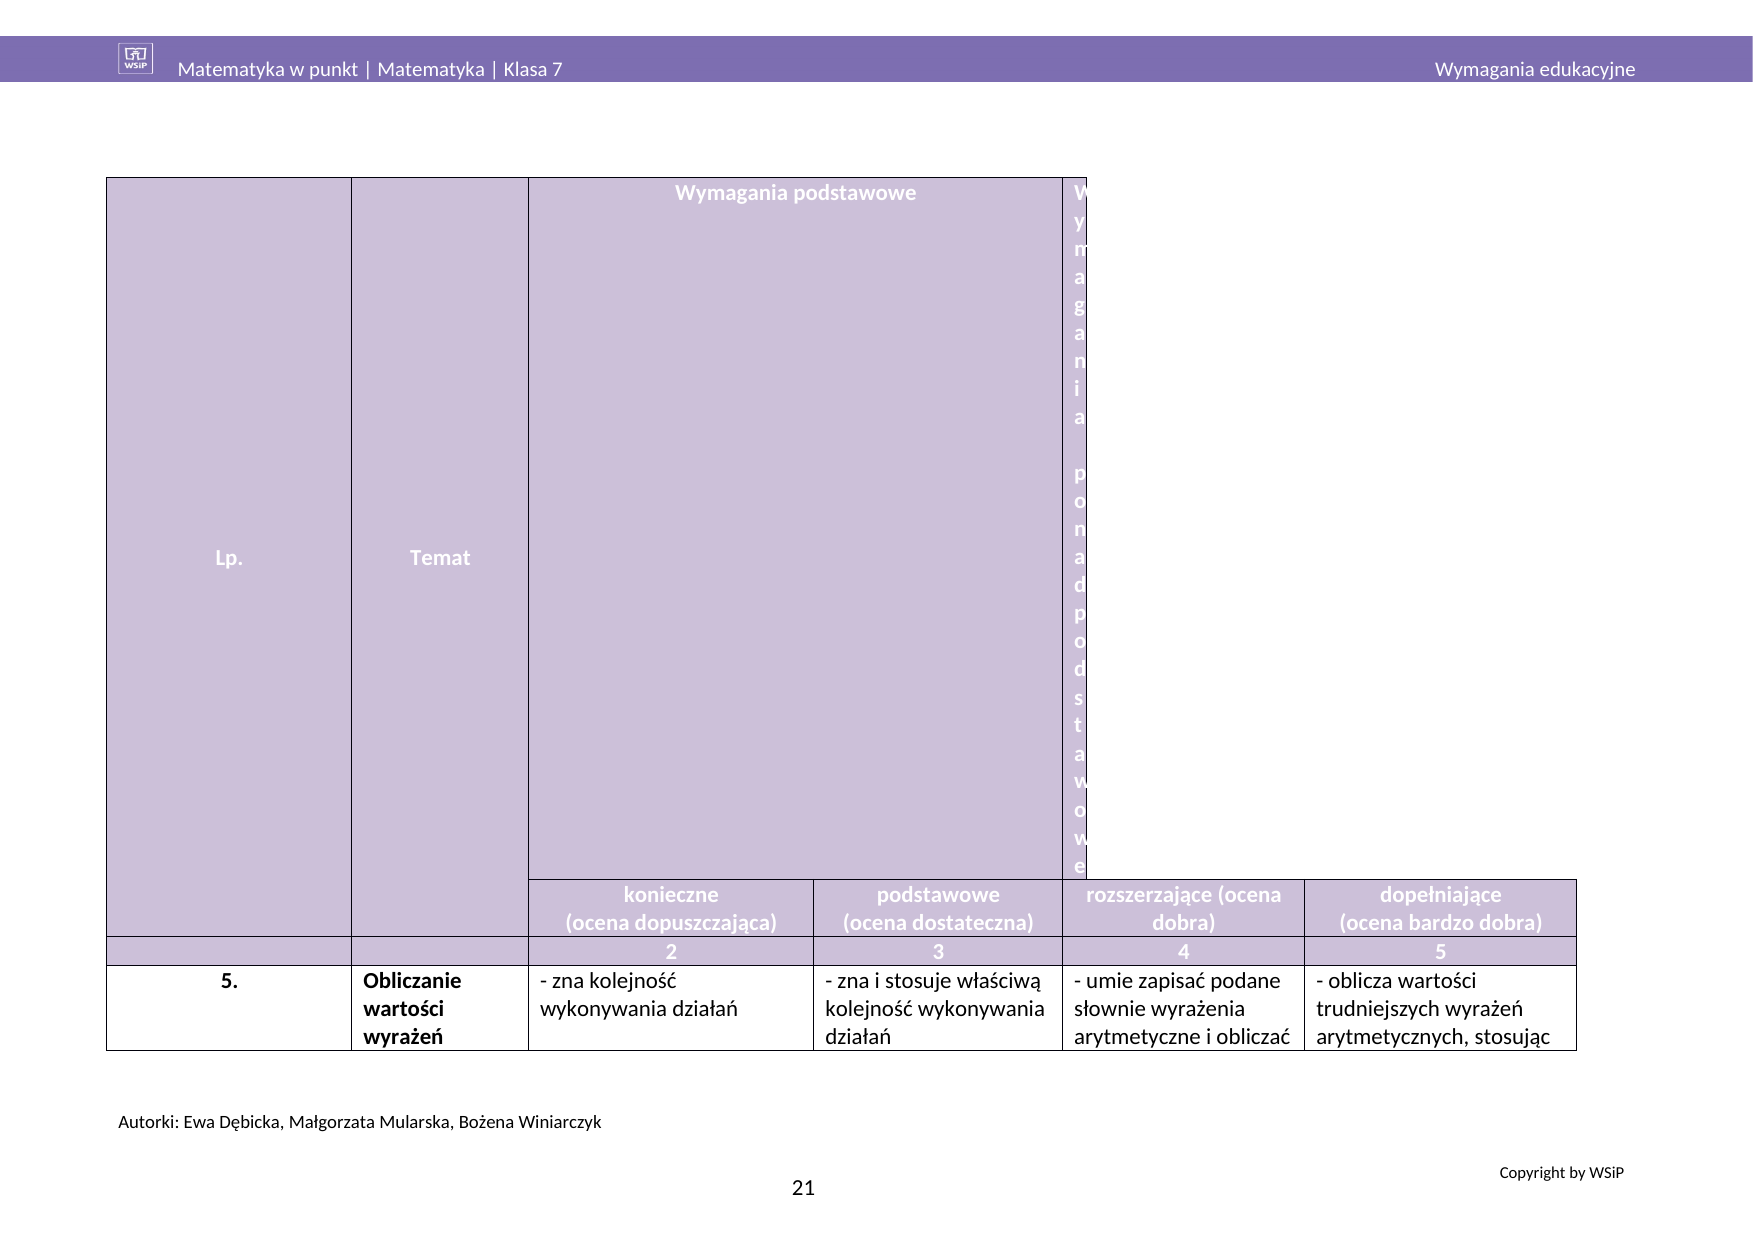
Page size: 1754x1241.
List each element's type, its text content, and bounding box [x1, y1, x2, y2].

table_header Temat [352, 178, 528, 936]
table_cell - umie zapisać podane słownie wyrażenia arytmetyczne i obliczać [1063, 966, 1304, 1050]
table_header Wymagania podstawowe [529, 178, 1062, 879]
table_cell [352, 937, 528, 965]
table_cell - oblicza wartości trudniejszych wyrażeń arytmetycznych, stosując [1305, 966, 1576, 1050]
table_header Lp. [107, 178, 351, 936]
table_cell dopełniające (ocena bardzo dobra) [1305, 880, 1576, 936]
table_cell - zna i stosuje właściwą kolejność wykonywania działań [814, 966, 1062, 1050]
table_cell konieczne (ocena dopuszczająca) [529, 880, 813, 936]
table_header Wymagania ponadpodstawowe [1063, 178, 1086, 879]
table_cell 5. [107, 966, 351, 1050]
table_cell 2 [529, 937, 813, 965]
table_cell Obliczanie wartości wyrażeń [352, 966, 528, 1050]
table_cell [107, 937, 351, 965]
table_cell podstawowe (ocena dostateczna) [814, 880, 1062, 936]
table_cell 4 [1063, 937, 1304, 965]
table_cell - zna kolejność wykonywania działań [529, 966, 813, 1050]
picture [0, 36, 1753, 82]
table_cell rozszerzające (ocena dobra) [1063, 880, 1304, 936]
table_cell 5 [1305, 937, 1576, 965]
table_cell 3 [814, 937, 1062, 965]
